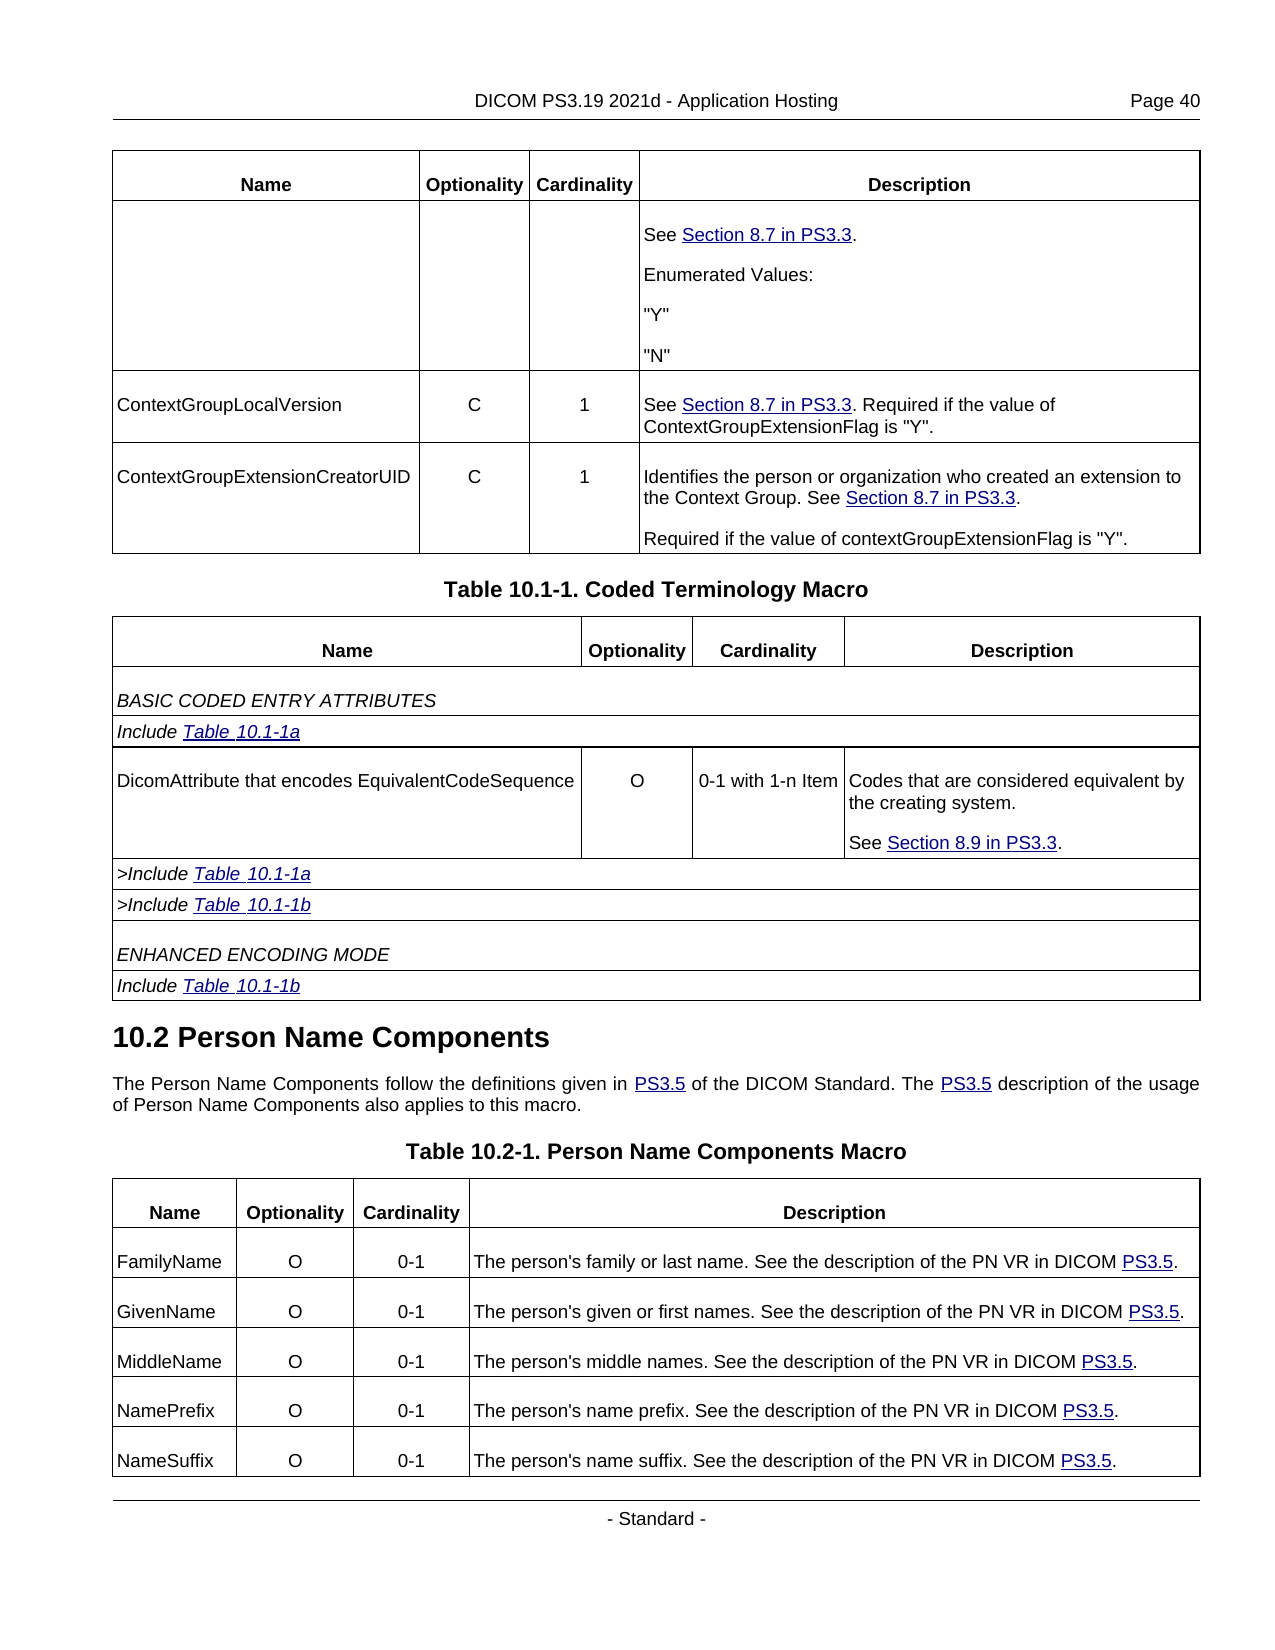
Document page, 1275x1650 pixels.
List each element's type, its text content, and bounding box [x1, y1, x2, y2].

table_cell 0-1 [354, 1328, 469, 1376]
table_header Name [113, 151, 419, 200]
text 10.2 Person Name Components [112, 1020, 1200, 1054]
table_header Optionality [237, 1179, 353, 1227]
table_cell [420, 201, 529, 370]
table_header Name [113, 1179, 236, 1227]
table_cell [530, 201, 639, 370]
table_header Optionality [420, 151, 529, 200]
text The Person Name Components follow the definitions given in PS3.5 of the DICOM Standard. The PS3.5 description of the usage of Person Name Components also applies to this macro. [112, 1072, 1200, 1116]
text Table 10.1-1. Coded Terminology Macro [112, 577, 1200, 602]
table_cell Include Table 10.1-1a [113, 716, 1199, 746]
table_cell DicomAttribute that encodes EquivalentCodeSequence [113, 748, 581, 858]
table_cell 0-1 [354, 1377, 469, 1426]
table_cell The person's name suffix. See the description of the PN VR in DICOM PS3.5. [470, 1427, 1199, 1476]
table_cell The person's name prefix. See the description of the PN VR in DICOM PS3.5. [470, 1377, 1199, 1426]
table_cell BASIC CODED ENTRY ATTRIBUTES [113, 667, 1199, 715]
table_cell Include Table 10.1-1b [113, 971, 1199, 1000]
table_cell O [237, 1377, 353, 1426]
table_cell >Include Table 10.1-1b [113, 890, 1199, 920]
table_header Cardinality [354, 1179, 469, 1227]
table_cell 0-1 [354, 1278, 469, 1327]
table_cell Codes that are considered equivalent by the creating system. See Section 8.9 in PS3.3. [845, 748, 1199, 858]
table_cell C [420, 371, 529, 442]
table_cell 1 [530, 443, 639, 553]
table_cell See Section 8.7 in PS3.3. Enumerated Values: "Y" "N" [640, 201, 1199, 370]
table_cell The person's given or first names. See the description of the PN VR in DICOM PS3.5. [470, 1278, 1199, 1327]
table_cell C [420, 443, 529, 553]
table_cell O [237, 1278, 353, 1327]
table_cell O [237, 1427, 353, 1476]
table_header Optionality [582, 617, 692, 666]
table_cell [113, 201, 419, 370]
table_header Cardinality [530, 151, 639, 200]
table_cell Identifies the person or organization who created an extension to the Context Group. See Section 8.7 in PS3.3. Required if the value of contextGroupExtensionFlag is "Y". [640, 443, 1199, 553]
table_cell The person's middle names. See the description of the PN VR in DICOM PS3.5. [470, 1328, 1199, 1376]
table_cell 0-1 with 1-n Item [693, 748, 844, 858]
table_cell O [237, 1228, 353, 1277]
table_cell O [237, 1328, 353, 1376]
table_cell NamePrefix [113, 1377, 236, 1426]
table_cell ContextGroupExtensionCreatorUID [113, 443, 419, 553]
table_cell 1 [530, 371, 639, 442]
table_header Description [845, 617, 1199, 666]
table_header Description [640, 151, 1199, 200]
table_cell The person's family or last name. See the description of the PN VR in DICOM PS3.5. [470, 1228, 1199, 1277]
table_cell >Include Table 10.1-1a [113, 859, 1199, 889]
table_cell MiddleName [113, 1328, 236, 1376]
table_header Description [470, 1179, 1199, 1227]
table_header Name [113, 617, 581, 666]
table_cell O [582, 748, 692, 858]
table_cell ContextGroupLocalVersion [113, 371, 419, 442]
table_cell ENHANCED ENCODING MODE [113, 921, 1199, 969]
table_cell 0-1 [354, 1228, 469, 1277]
table_cell NameSuffix [113, 1427, 236, 1476]
table_cell GivenName [113, 1278, 236, 1327]
table_cell FamilyName [113, 1228, 236, 1277]
table_cell See Section 8.7 in PS3.3. Required if the value of ContextGroupExtensionFlag is "Y". [640, 371, 1199, 442]
table_header Cardinality [693, 617, 844, 666]
text Table 10.2-1. Person Name Components Macro [112, 1138, 1200, 1164]
table_cell 0-1 [354, 1427, 469, 1476]
